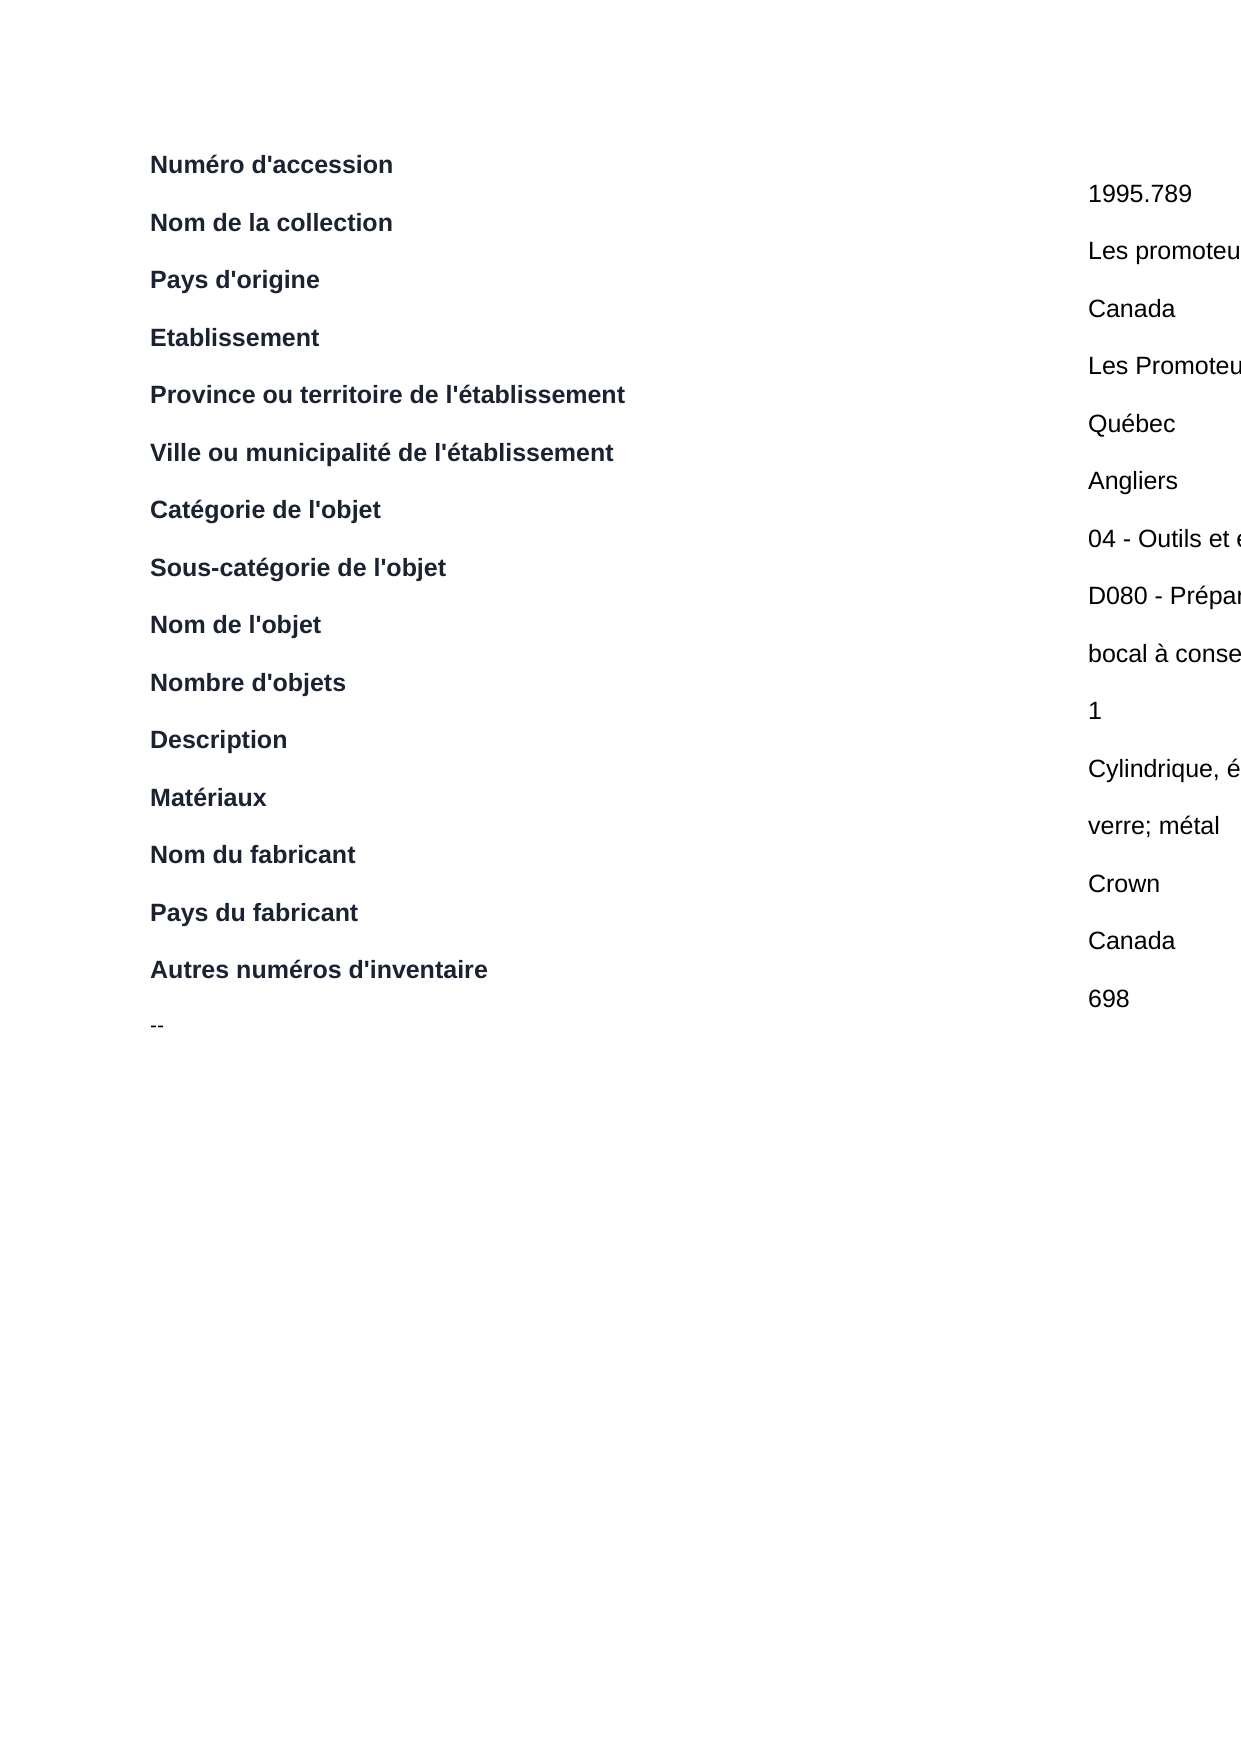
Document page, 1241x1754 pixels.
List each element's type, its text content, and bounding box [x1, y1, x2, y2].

text Canada [1088, 294, 1240, 322]
text Ville ou municipalité de l'établissement [150, 437, 1090, 466]
text Nombre d'objets [150, 667, 1090, 696]
text Description [150, 725, 1090, 754]
text Angliers [1088, 466, 1240, 495]
text Cylindrique, épaule arrondie, inscriptions et couronnes moulées: "1943". [1088, 754, 1240, 782]
text Matériaux [150, 782, 1090, 811]
text Pays du fabricant [150, 897, 1090, 926]
text Catégorie de l'objet [150, 495, 1090, 524]
text Sous-catégorie de l'objet [150, 552, 1090, 581]
text Nom de l'objet [150, 610, 1090, 639]
text Province ou territoire de l'établissement [150, 380, 1090, 409]
text Numéro d'accession [150, 150, 1090, 179]
text D080 - Préparation et conservation des aliments [1088, 581, 1240, 610]
text Nom de la collection [150, 207, 1090, 236]
text verre; métal [1088, 811, 1240, 840]
text Autres numéros d'inventaire [150, 955, 1090, 984]
text Canada [1088, 926, 1240, 955]
text Crown [1088, 869, 1240, 897]
text Les Promoteurs d'Angliers inc. [1088, 351, 1240, 380]
text Nom du fabricant [150, 840, 1090, 869]
text Les promoteurs d'Angliers [1088, 236, 1240, 265]
text 1995.789 [1088, 179, 1240, 207]
text 1 [1088, 696, 1240, 725]
text Pays d'origine [150, 265, 1090, 294]
text Etablissement [150, 322, 1090, 351]
text bocal à conserve [1088, 639, 1240, 667]
text Québec [1088, 409, 1240, 437]
text 04 - Outils et équipement pour les matériaux [1088, 524, 1240, 552]
text -- [150, 1012, 1090, 1036]
text 698 [1088, 984, 1240, 1012]
